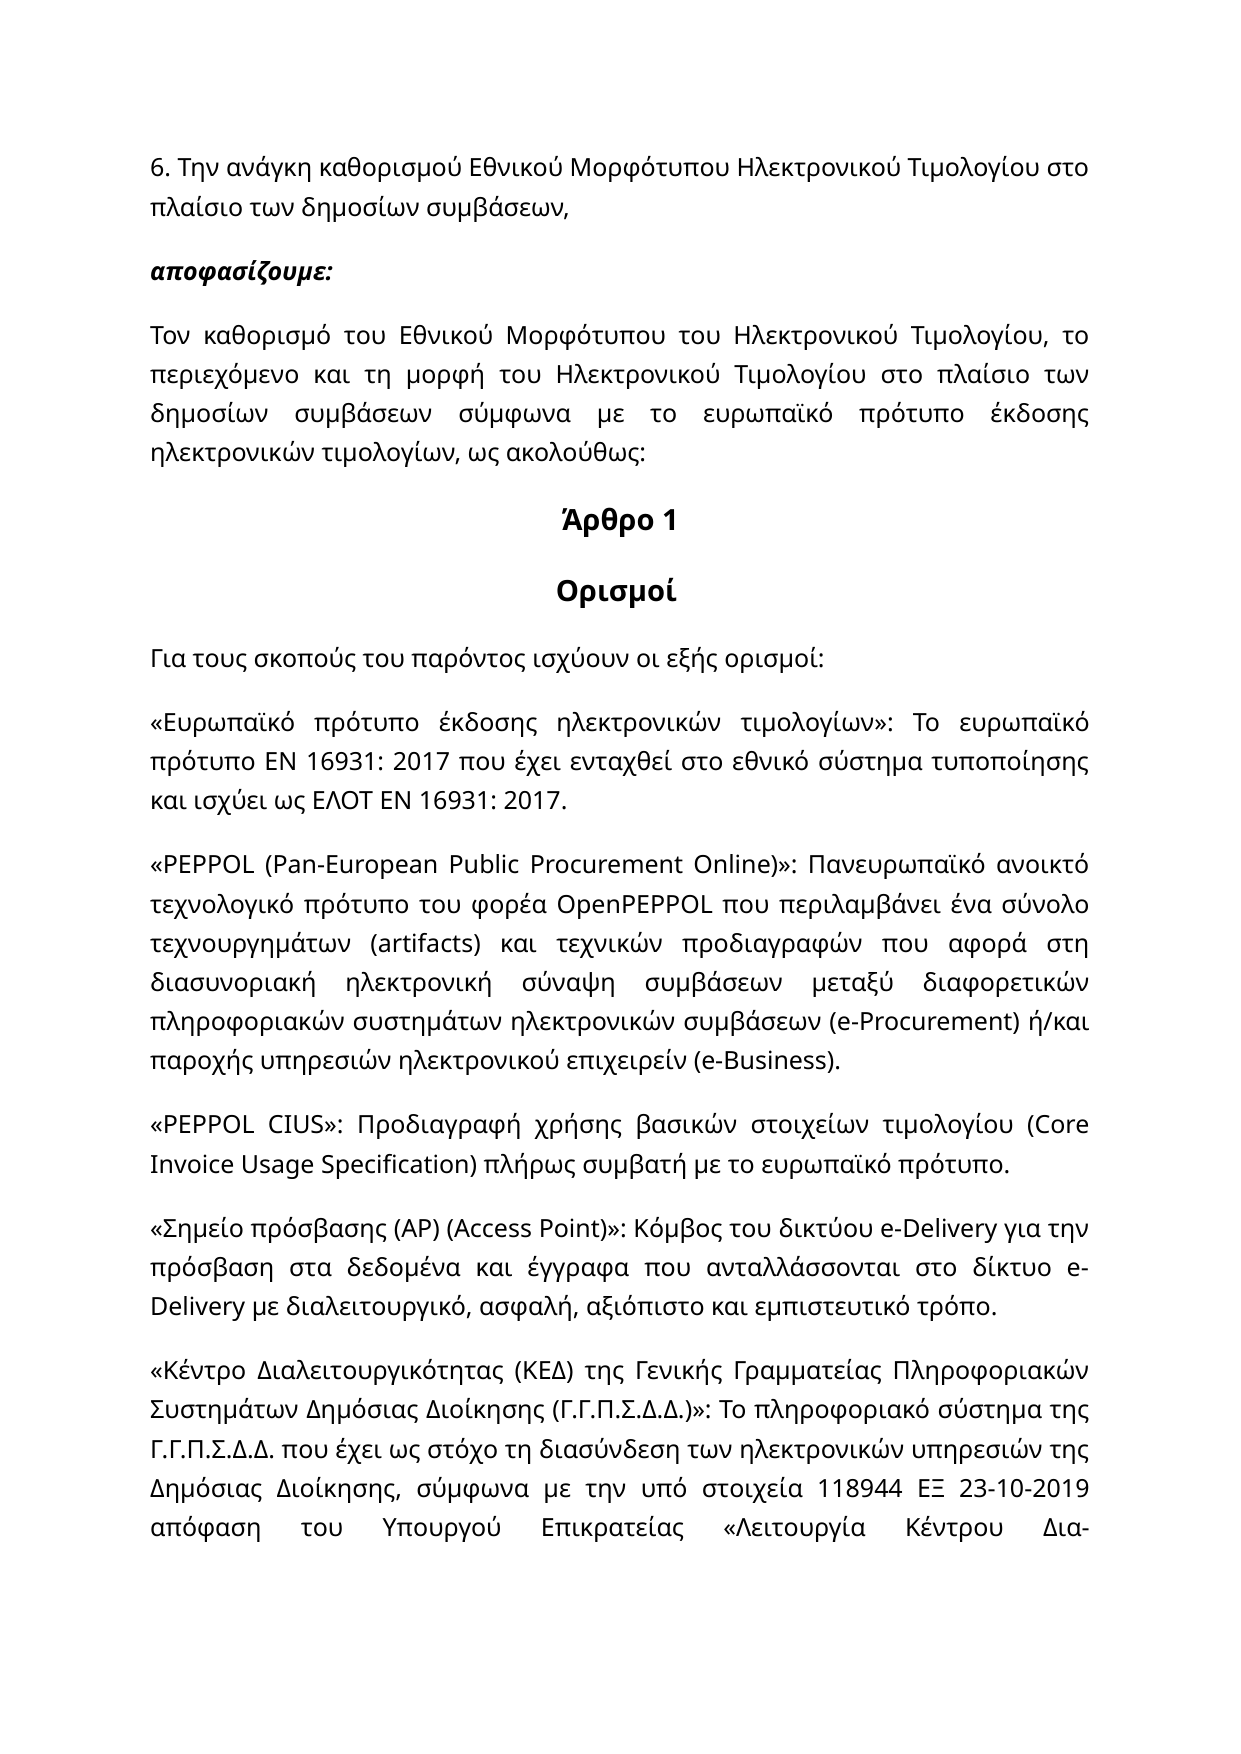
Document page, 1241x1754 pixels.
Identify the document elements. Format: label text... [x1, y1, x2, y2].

text «PEPPOL (Pan-European Public Procurement Online)»: Πανευρωπαϊκό ανοικτό τεχνολογικό πρότυπο του φορέα OpenPEPPOL που περιλαμβάνει ένα σύνολο τεχνουργημάτων (artifacts) και τεχνικών προδιαγραφών που αφορά στη διασυνοριακή ηλεκτρονική σύναψη συμβάσεων μεταξύ διαφορετικών πληροφοριακών συστημάτων ηλεκτρονικών συμβάσεων (e-Procurement) ή/και παροχής υπηρεσιών ηλεκτρονικού επιχειρείν (e-Business). [150, 847, 1090, 1077]
text 6. Την ανάγκη καθορισμού Εθνικού Μορφότυπου Ηλεκτρονικού Τιμολογίου στο πλαίσιο των δημοσίων συμβάσεων, [150, 150, 1090, 223]
text Για τους σκοπούς του παρόντος ισχύουν οι εξής ορισμοί: [150, 640, 1090, 674]
subtitle Ορισμοί [150, 570, 1090, 609]
text αποφασίζουμε: [150, 253, 1090, 287]
text Τον καθορισμό του Εθνικού Μορφότυπου του Ηλεκτρονικού Τιμολογίου, το περιεχόμενο και τη μορφή του Ηλεκτρονικού Τιμολογίου στο πλαίσιο των δημοσίων συμβάσεων σύμφωνα με το ευρωπαϊκό πρότυπο έκδοσης ηλεκτρονικών τιμολογίων, ως ακολούθως: [150, 317, 1090, 469]
subtitle Άρθρο 1 [150, 499, 1090, 539]
text «Σημείο πρόσβασης (ΑΡ) (Access Point)»: Κόμβος του δικτύου e-Delivery για την πρόσβαση στα δεδομένα και έγγραφα που ανταλλάσσονται στο δίκτυο e-Delivery με διαλειτουργικό, ασφαλή, αξιόπιστο και εμπιστευτικό τρόπο. [150, 1210, 1090, 1323]
text «Κέντρο Διαλειτουργικότητας (ΚΕΔ) της Γενικής Γραμματείας Πληροφοριακών Συστημάτων Δημόσιας Διοίκησης (Γ.Γ.Π.Σ.Δ.Δ.)»: Το πληροφοριακό σύστημα της Γ.Γ.Π.Σ.Δ.Δ. που έχει ως στόχο τη διασύνδεση των ηλεκτρονικών υπηρεσιών της Δημόσιας Διοίκησης, σύμφωνα με την υπό στοιχεία 118944 ΕΞ 23-10-2019 απόφαση του Υπουργού Επικρατείας «Λειτουργία Κέντρου Δια- [150, 1353, 1090, 1544]
text «PEPPOL CIUS»: Προδιαγραφή χρήσης βασικών στοιχείων τιμολογίου (Core Invoice Usage Specification) πλήρως συμβατή με το ευρωπαϊκό πρότυπο. [150, 1107, 1090, 1180]
text «Ευρωπαϊκό πρότυπο έκδοσης ηλεκτρονικών τιμολογίων»: Το ευρωπαϊκό πρότυπο ΕΝ 16931: 2017 που έχει ενταχθεί στο εθνικό σύστημα τυποποίησης και ισχύει ως ΕΛΟΤ ΕΝ 16931: 2017. [150, 704, 1090, 817]
